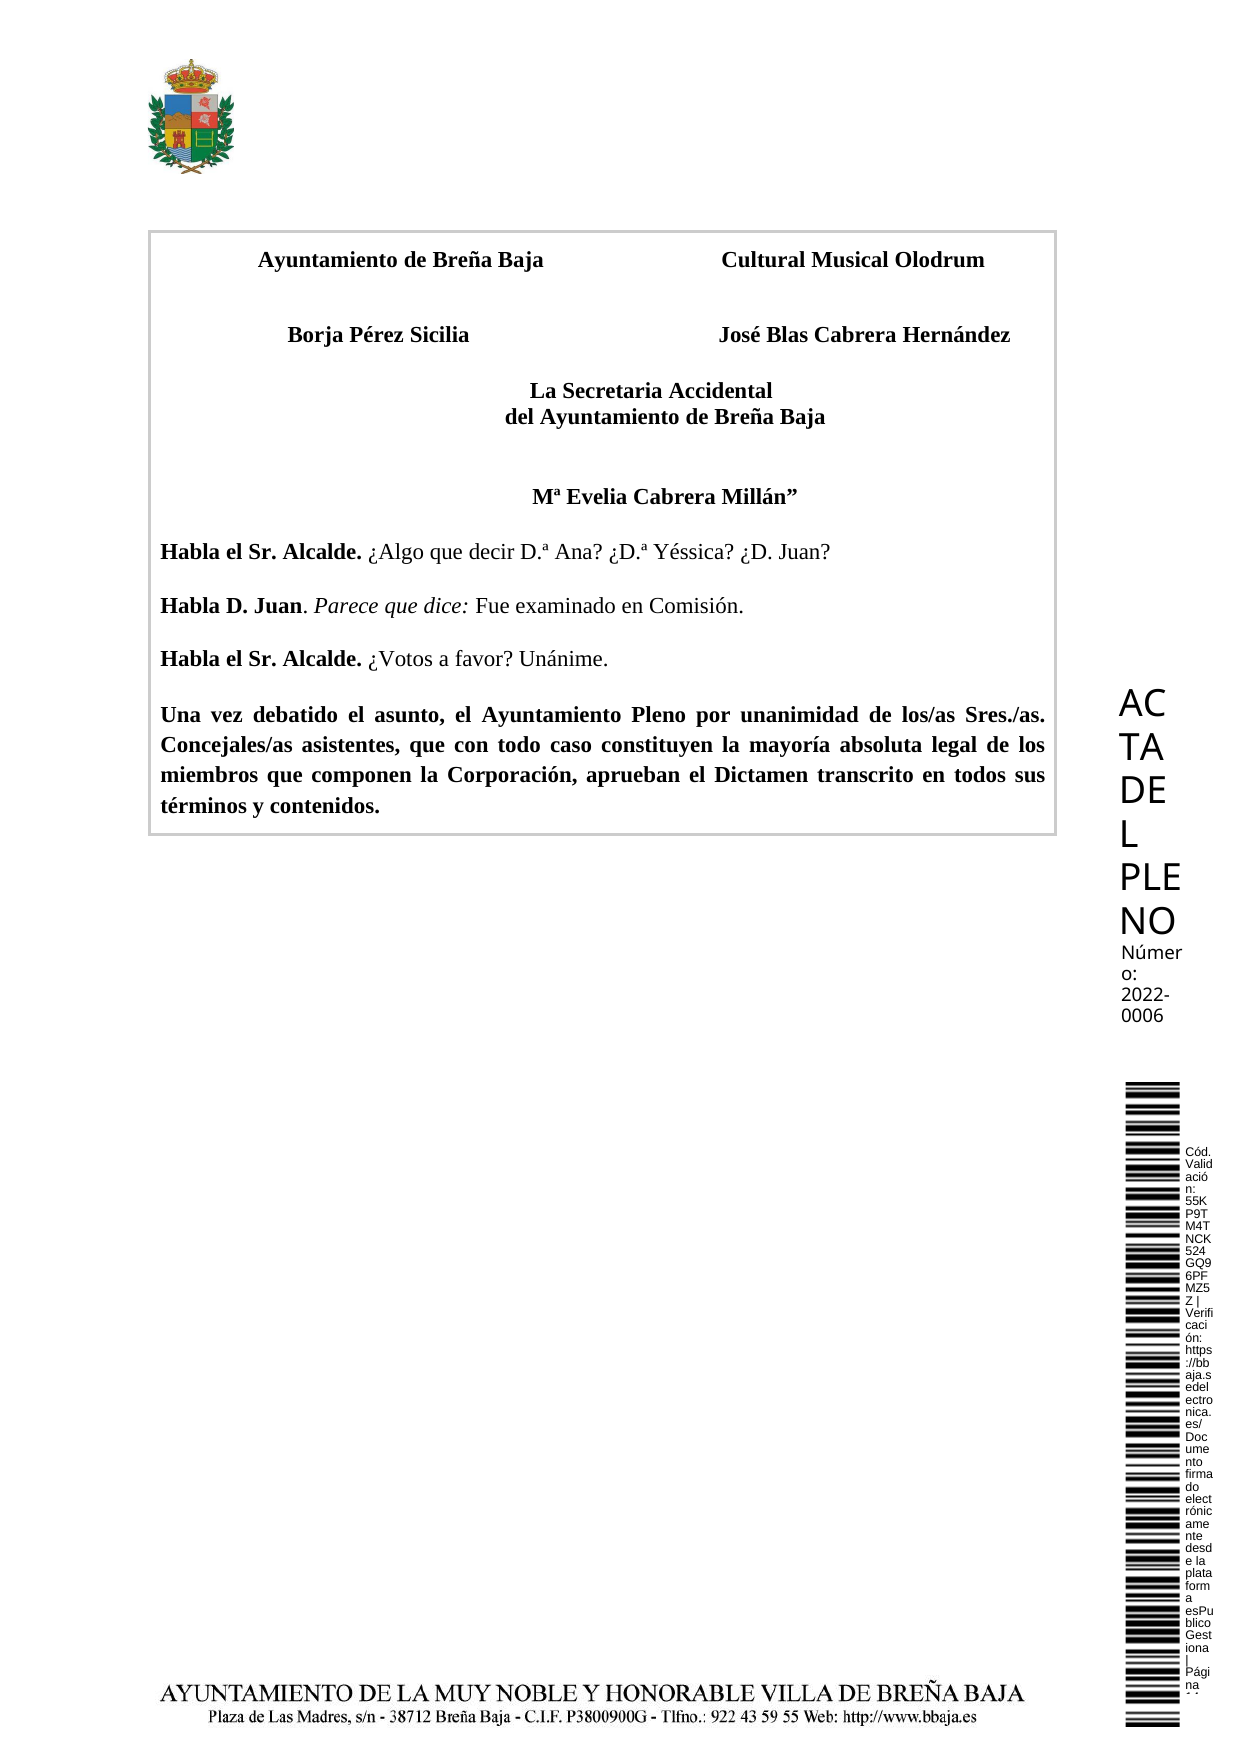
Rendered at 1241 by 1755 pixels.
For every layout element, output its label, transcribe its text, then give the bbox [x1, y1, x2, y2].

table_header [151, 233, 174, 377]
table_cell [681, 276, 1054, 312]
table_header [550, 233, 680, 237]
table_cell [551, 313, 680, 377]
table_cell José Blas Cabrera Hernández [681, 313, 1054, 377]
text Número: 2022-0006 Fecha: 21/07/2022 [1121, 943, 1186, 1027]
text ACTA DEL PLENO [1119, 682, 1186, 943]
text Cód. Validación: 55KP9TM4TNCK524GQ96PFMZ5Z | Verificación: https://bbaja.sedelectronica.es/ Documento firmado electrónicamente desde la plataforma esPublico Gestiona | Página 14 de 128 [1185, 1147, 1214, 1693]
table_cell Cultural Musical Olodrum [681, 239, 1054, 275]
table_cell La Secretaria Accidental del Ayuntamiento de Breña Baja Mª Evelia Cabrera Millán” Habla el Sr. Alcalde. ¿Algo que decir D.ª Ana? ¿D.ª Yéssica? ¿D. Juan? Habla D. Juan. Parece que dice: Fue examinado en Comisión. Habla el Sr. Alcalde. ¿Votos a favor? Unánime. Una vez debatido el asunto, el Ayuntamiento Pleno por unanimidad de los/as Sres./as. Concejales/as asistentes, que con todo caso constituyen la mayoría absoluta legal de los miembros que componen la Corporación, aprueban el Dictamen transcrito en todos sus términos y contenidos. [151, 377, 1054, 833]
table_cell Borja Pérez Sicilia [174, 313, 550, 377]
table_header [174, 233, 550, 237]
table_cell [551, 276, 680, 312]
table_header [680, 233, 1054, 237]
table_cell Ayuntamiento de Breña Baja [174, 239, 550, 275]
table_cell [174, 276, 550, 312]
table_cell [551, 239, 680, 275]
